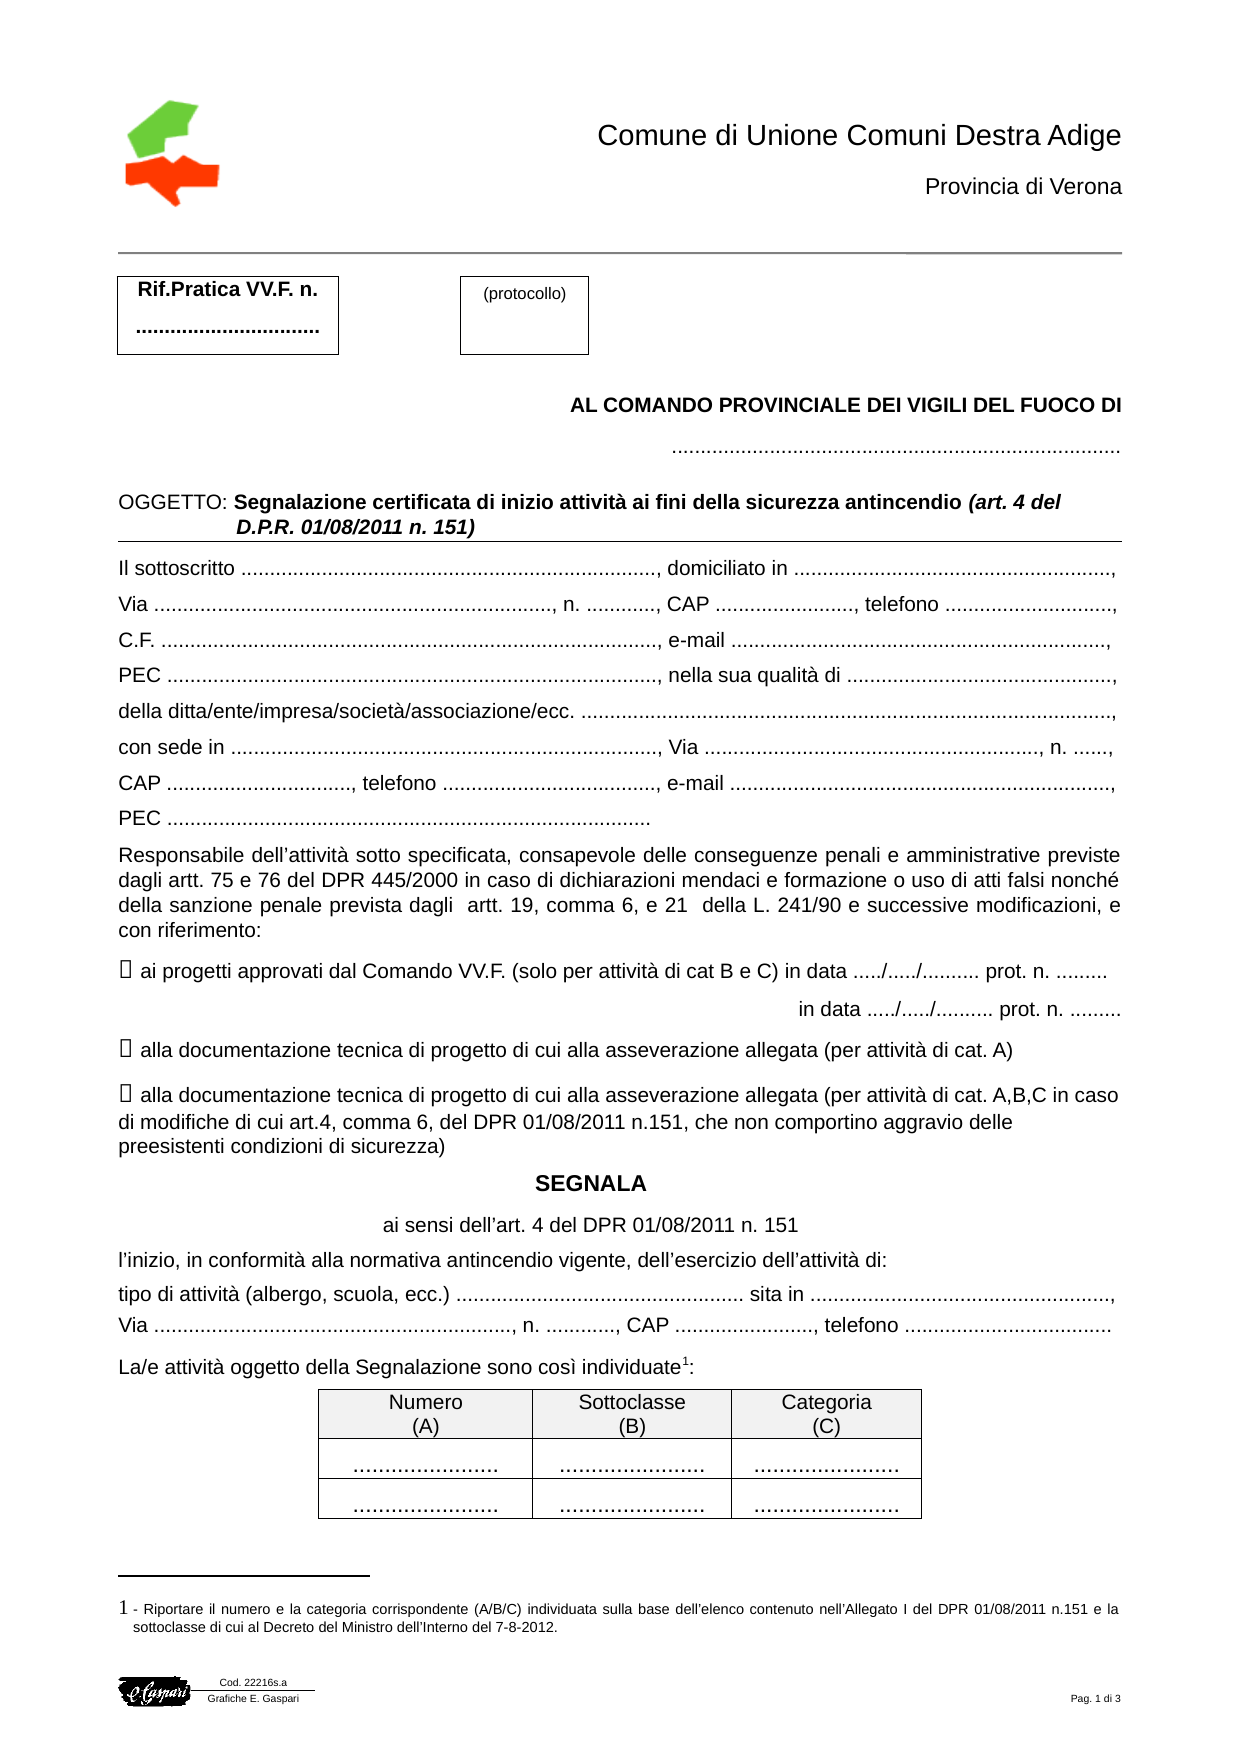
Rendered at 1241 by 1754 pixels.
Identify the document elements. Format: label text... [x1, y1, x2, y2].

text PEC ....................................................................................., nella sua qualità di .............................................., [118, 663, 1122, 687]
picture [122, 87, 224, 219]
text  alla documentazione tecnica di progetto di cui alla asseverazione allegata (per attività di cat. A,B,C in caso di modifiche di cui art.4, comma 6, del DPR 01/08/2011 n.151, che non comportino aggravio delle preesistenti condizioni di sicurezza) [118, 1076, 1122, 1157]
table_cell ....................... [319, 1479, 532, 1518]
table_cell ....................... [533, 1439, 731, 1478]
text  alla documentazione tecnica di progetto di cui alla asseverazione allegata (per attività di cat. A) [118, 1031, 1122, 1065]
text La/e attività oggetto della Segnalazione sono così individuate: [118, 1354, 1122, 1378]
text Via ....................................................................., n. ............, CAP ........................, telefono ............................., [118, 592, 1122, 616]
text CAP ................................, telefono ....................................., e-mail .................................................................., [118, 770, 1122, 794]
table_header Numero (A) [319, 1390, 532, 1438]
table_cell ....................... [732, 1479, 921, 1518]
text Comune di Unione Comuni Destra Adige [224, 118, 1122, 152]
table_header Sottoclasse (B) [533, 1390, 731, 1438]
table_cell ....................... [732, 1439, 921, 1478]
text Il sottoscritto ........................................................................, domiciliato in ......................................................., [118, 556, 1122, 580]
table_header (protocollo) [461, 277, 588, 354]
table_header Rif.Pratica VV.F. n. ................................ [118, 277, 338, 354]
text della ditta/ente/impresa/società/associazione/ecc. ............................................................................................, [118, 699, 1122, 723]
text C.F. ......................................................................................, e-mail ................................................................., [118, 627, 1122, 651]
text .............................................................................. [118, 433, 1122, 457]
text AL COMANDO PROVINCIALE DEI VIGILI DEL FUOCO DI [118, 393, 1122, 417]
text con sede in .........................................................................., Via .........................................................., n. ......, [118, 734, 1122, 758]
table_cell ....................... [319, 1439, 532, 1478]
text ai sensi dell’art. 4 del DPR 01/08/2011 n. 151 [118, 1213, 1064, 1237]
text PEC .................................................................................... [118, 806, 1122, 830]
text Provincia di Verona [224, 173, 1122, 200]
text - Riportare il numero e la categoria corrispondente (A/B/C) individuata sulla base dell’elenco contenuto nell’Allegato I del DPR 01/08/2011 n.151 e la sottoclasse di cui al Decreto del Ministro dell’Interno del 7-8-2012. [118, 1595, 1122, 1636]
text Responsabile dell’attività sotto specificata, consapevole delle conseguenze penali e amministrative previste dagli artt. 75 e 76 del DPR 445/2000 in caso di dichiarazioni mendaci e formazione o uso di atti falsi nonché della sanzione penale prevista dagli artt. 19, comma 6, e 21 della L. 241/90 e successive modificazioni, e con riferimento: [118, 842, 1122, 942]
table_cell ....................... [533, 1479, 731, 1518]
picture [117, 1675, 191, 1707]
text l’inizio, in conformità alla normativa antincendio vigente, dell’esercizio dell’attività di: [118, 1247, 1122, 1271]
text SEGNALA [118, 1170, 1064, 1196]
text OGGETTO: Segnalazione certificata di inizio attività ai fini della sicurezza antincendio (art. 4 del D.P.R. 01/08/2011 n. 151) [118, 490, 1122, 541]
text  ai progetti approvati dal Comando VV.F. (solo per attività di cat B e C) in data ...../...../.......... prot. n. ......... [118, 952, 1122, 986]
text in data ...../...../.......... prot. n. ......... [118, 997, 1122, 1021]
text tipo di attività (albergo, scuola, ecc.) .................................................. sita in ...................................................., Via .............................................................., n. ............, CAP ........................, telefono .................................... [118, 1282, 1122, 1337]
table_header Categoria (C) [732, 1390, 921, 1438]
table_header [339, 276, 460, 354]
